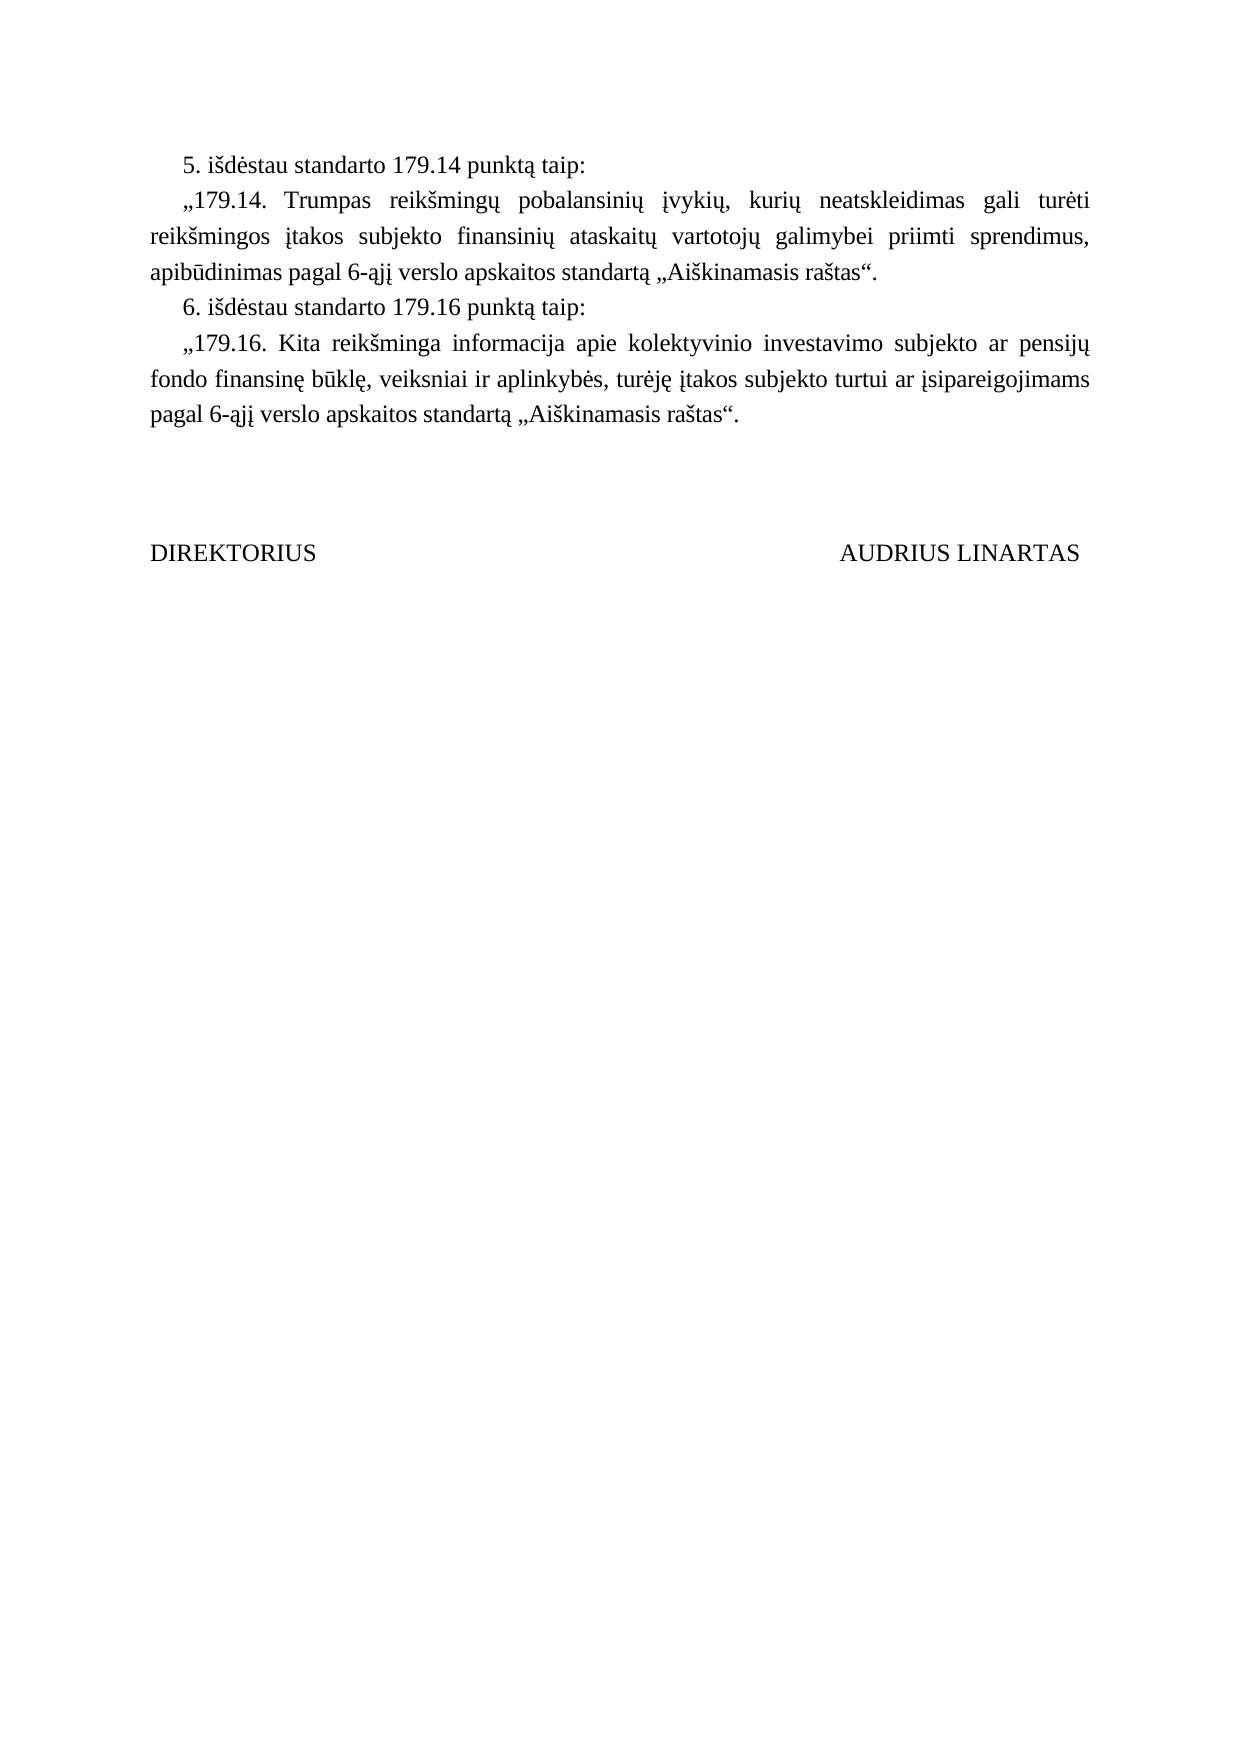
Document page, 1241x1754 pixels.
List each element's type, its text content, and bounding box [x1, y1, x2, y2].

text „179.16. Kita reikšminga informacija apie kolektyvinio investavimo subjekto ar pensijų fondo finansinę būklę, veiksniai ir aplinkybės, turėję įtakos subjekto turtui ar įsipareigojimams pagal 6-ąjį verslo apskaitos standartą „Aiškinamasis raštas“. [150, 328, 1090, 428]
text 6. išdėstau standarto 179.16 punktą taip: [150, 292, 1090, 321]
text 5. išdėstau standarto 179.14 punktą taip: [150, 150, 1090, 179]
text Direktorius Audrius Linartas [150, 538, 1090, 567]
text „179.14. Trumpas reikšmingų pobalansinių įvykių, kurių neatskleidimas gali turėti reikšmingos įtakos subjekto finansinių ataskaitų vartotojų galimybei priimti sprendimus, apibūdinimas pagal 6-ąjį verslo apskaitos standartą „Aiškinamasis raštas“. [150, 186, 1090, 286]
